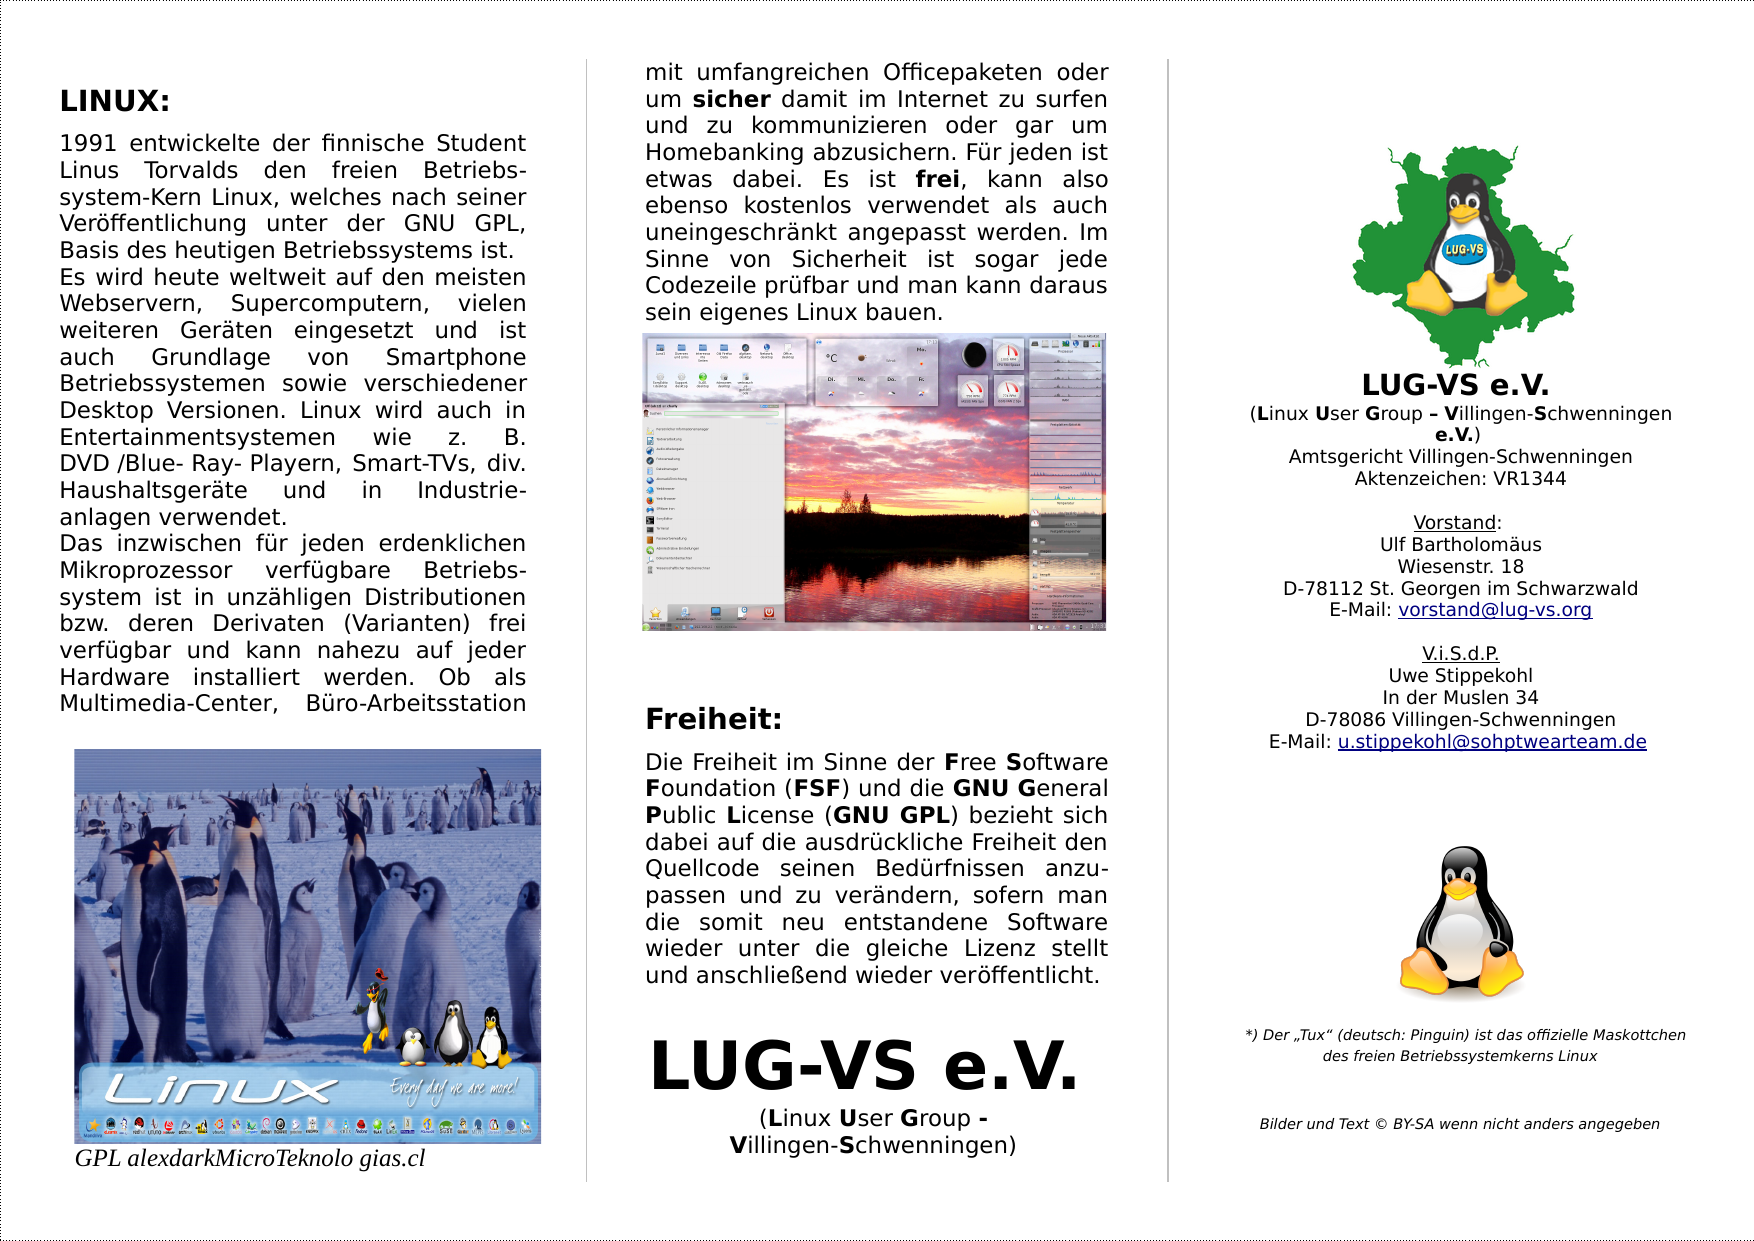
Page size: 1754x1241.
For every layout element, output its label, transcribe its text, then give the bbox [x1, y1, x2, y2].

text GPL alexdarkMicroTeknolo gias.cl [74, 1144, 541, 1172]
text mit umfang­reichen Officepaketen oder um sicher damit im Internet zu surfen und zu kommunizieren oder gar um Homebanking abzusichern. Für jeden ist etwas dabei. Es ist frei, kann also ebenso kostenlos verwendet als auch unein­geschränkt angepasst werden. Im Sinne von Sicherheit ist sogar jede Codezeile prüfbar und man kann daraus sein eigenes Linux bauen. [645, 59, 1109, 326]
text D-78112 St. Georgen im Schwarzwald [1227, 577, 1695, 599]
picture [1346, 139, 1581, 369]
text E-Mail: vorstand@lug-vs.org [1227, 599, 1695, 621]
text *) Der „Tux“ (deutsch: Pinguin) ist das offizielle Maskottchen des freien Betriebssystemkerns Linux [1227, 840, 1695, 1065]
text Amtsgericht Villingen-Schwenningen [1227, 446, 1695, 468]
text Bilder und Text © BY-SA wenn nicht anders angegeben [1227, 1116, 1695, 1133]
picture [1390, 840, 1532, 1010]
text (Linux User Group – Villingen-Schwenningen e.V.) [1227, 402, 1695, 446]
text Die Freiheit im Sinne der Free Software Foundation (FSF) und die GNU General Public License (GNU GPL) bezieht sich dabei auf die ausdrückliche Freiheit den Quellcode seinen Bedürfnissen anzu­passen und zu verändern, sofern man die somit neu entstandene Software wieder unter die gleiche Lizenz stellt und anschließend wieder ver­öffentlicht. [645, 749, 1109, 989]
text V.i.S.d.P. [1227, 643, 1695, 665]
subtitle Freiheit: [645, 702, 1109, 736]
text LUG-VS e.V. [645, 1028, 1109, 1105]
text 1991 entwickelte der finnische Student Linus Torvalds den freien Betriebs­system-Kern Linux, welches nach seiner Veröffentlichung unter der GNU GPL, Basis des heutigen Betriebssystems ist. [59, 131, 527, 264]
picture [642, 333, 1107, 631]
text E-Mail: u.stippekohl@sohptwearteam.de [1227, 731, 1695, 752]
text Wiesenstr. 18 [1227, 556, 1695, 577]
text Es wird heute welt­weit auf den meisten Web­servern, Super­computern, vielen weiteren Geräten eingesetzt und ist auch Grundlage von Smartphone Betriebs­systemen sowie verschie­dener Desktop Versionen. Linux wird auch in Entertainment­systemen wie z. B. DVD /Blue- Ray- Playern, Smart-TVs, div. Haushaltsgeräte und in Industrie­anlagen verwendet. [59, 264, 527, 531]
text Das inzwischen für jeden erdenklichen Mikroprozessor verfügbare Betriebs­system ist in unzähligen Distributionen bzw. deren Derivaten (Varianten) frei verfügbar und kann nahezu auf jeder Hardware installiert werden. Ob als Multimedia-Center, Büro-Arbeitsstation [59, 531, 527, 717]
text D-78086 Villingen-Schwenningen [1227, 709, 1695, 731]
text Vorstand: [1227, 512, 1695, 534]
picture [74, 749, 542, 1144]
text In der Muslen 34 [1227, 687, 1695, 709]
text Uwe Stippekohl [1227, 665, 1695, 687]
text LUG-VS e.V. [1227, 134, 1695, 402]
text (Linux User Group - Villingen-Schwenningen) [645, 1105, 1109, 1159]
subtitle LINUX: [59, 84, 527, 118]
text Ulf Bartholomäus [1227, 534, 1695, 556]
text Aktenzeichen: VR1344 [1227, 468, 1695, 490]
